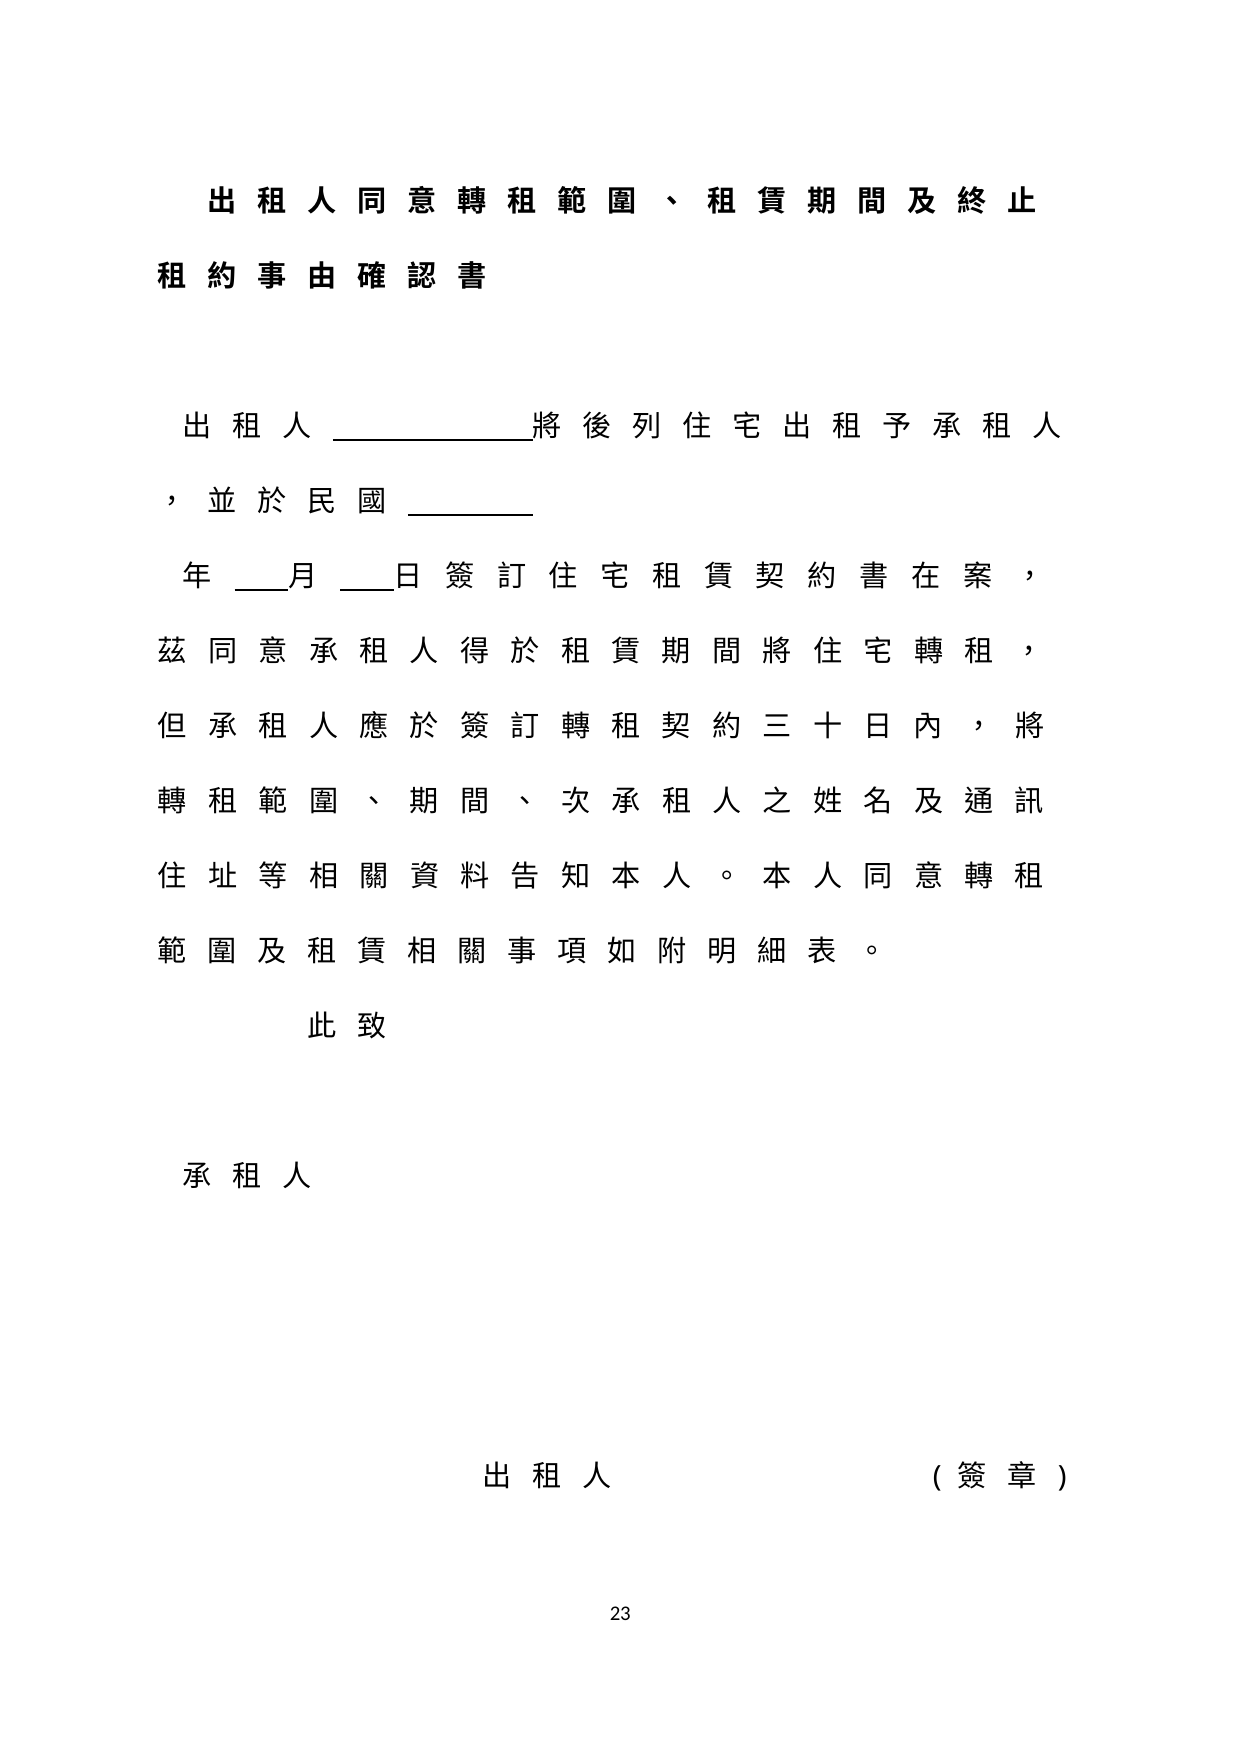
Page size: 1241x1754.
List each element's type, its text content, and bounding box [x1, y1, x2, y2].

text 出租人同意轉租範圍、租賃期間及終止租約事由確認書 [158, 161, 1083, 311]
text 出租人 將後列住宅出租予承租人 ，並於民國 [158, 386, 1083, 536]
text 此致 [158, 986, 1083, 1061]
text 承租人 [158, 1136, 1083, 1211]
text 出租人 (簽章) [461, 1436, 1083, 1511]
text 年 月 日簽訂住宅租賃契約書在案，茲同意承租人得於租賃期間將住宅轉租，但承租人應於簽訂轉租契約三十日內，將轉租範圍、期間、次承租人之姓名及通訊住址等相關資料告知本人。本人同意轉租範圍及租賃相關事項如附明細表。 [155, 536, 1066, 986]
